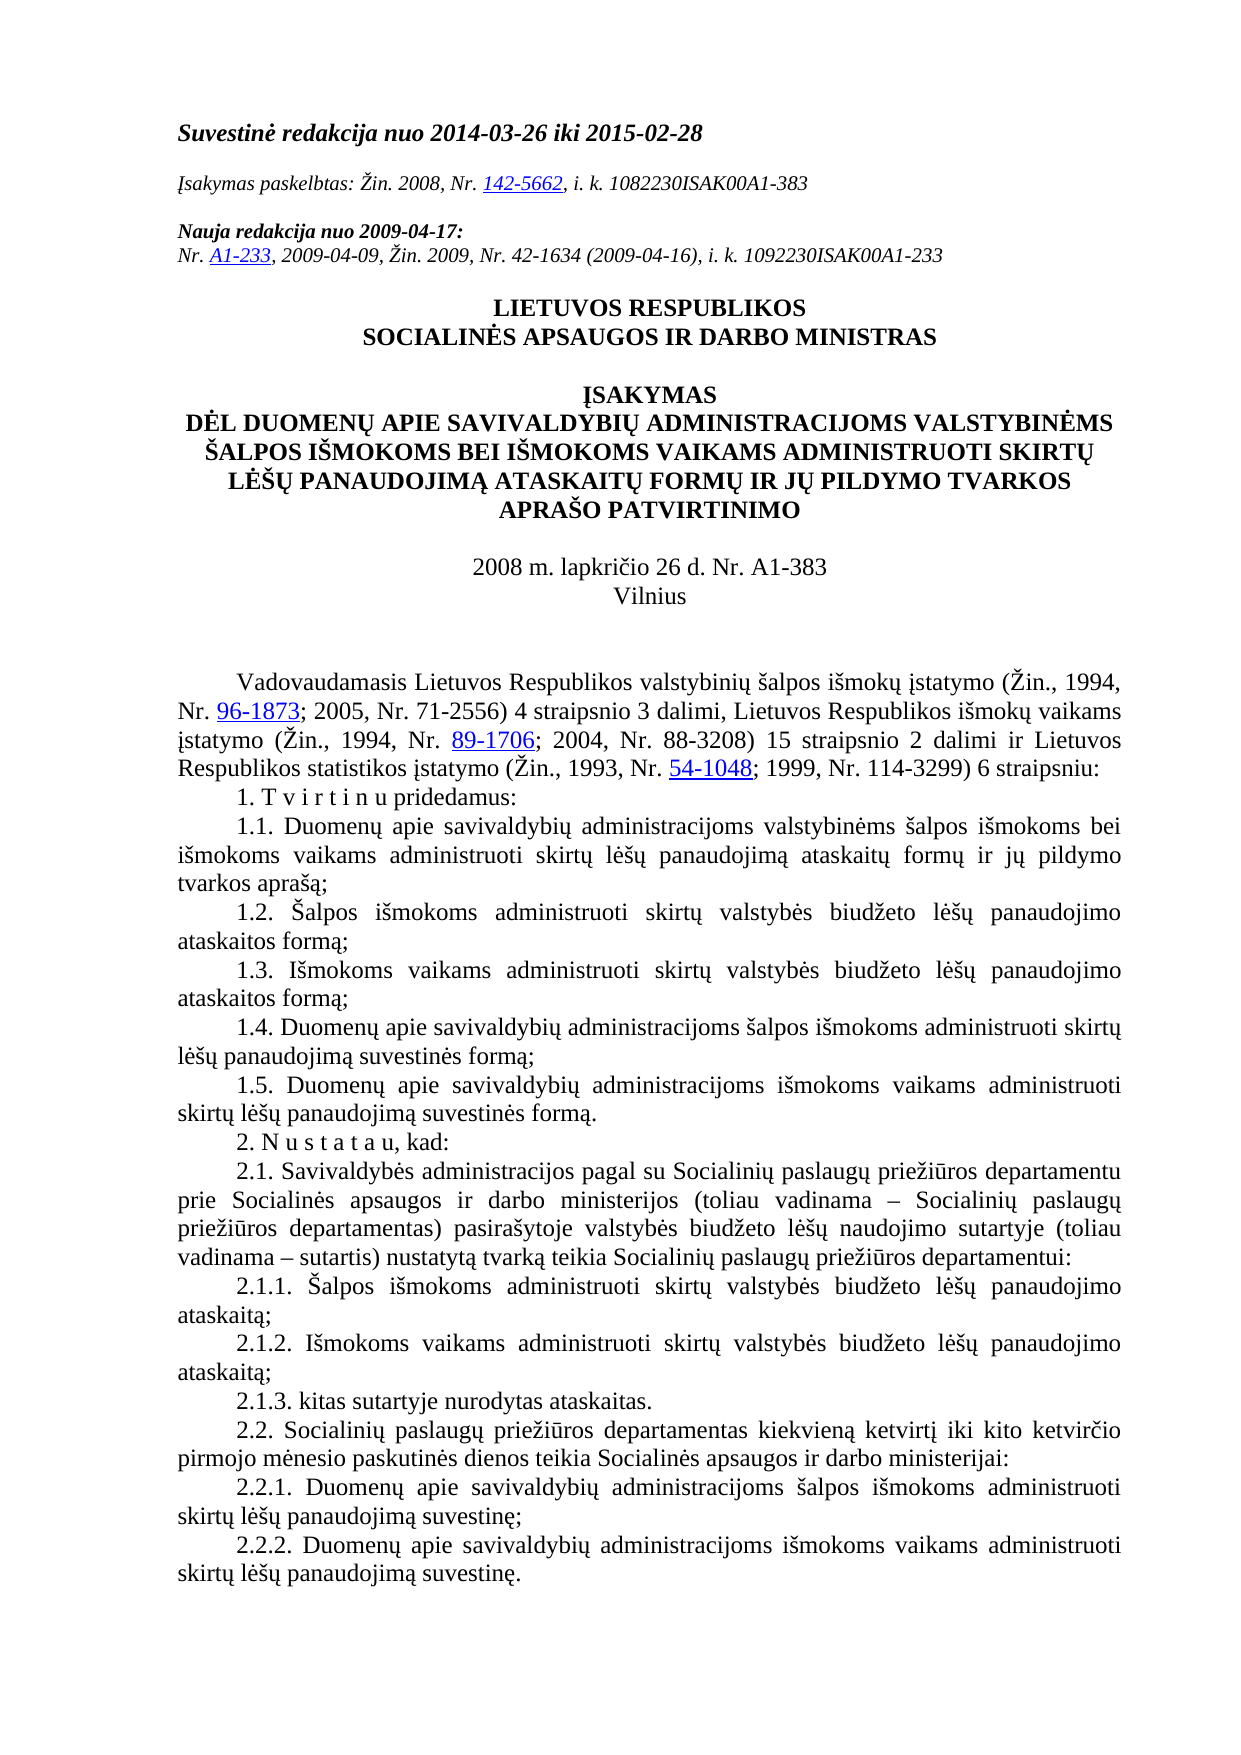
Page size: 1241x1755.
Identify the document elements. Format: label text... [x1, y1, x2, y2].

text 1.5. Duomenų apie savivaldybių administracijoms išmokoms vaikams administruoti skirtų lėšų panaudojimą suvestinės formą. [177, 1070, 1122, 1127]
text 1.4. Duomenų apie savivaldybių administracijoms šalpos išmokoms administruoti skirtų lėšų panaudojimą suvestinės formą; [177, 1012, 1122, 1070]
text 1.3. Išmokoms vaikams administruoti skirtų valstybės biudžeto lėšų panaudojimo ataskaitos formą; [177, 955, 1122, 1012]
text Įsakymas paskelbtas: Žin. 2008, Nr. 142-5662, i. k. 1082230ISAK00A1-383 [177, 171, 1122, 195]
text DĖL DUOMENŲ APIE SAVIVALDYBIŲ ADMINISTRACIJOMS VALSTYBINĖMS ŠALPOS IŠMOKOMS BEI IŠMOKOMS VAIKAMS ADMINISTRUOTI SKIRTŲ LĖŠŲ PANAUDOJIMĄ ATASKAITŲ FORMŲ IR JŲ PILDYMO TVARKOS APRAŠO PATVIRTINIMO [177, 408, 1122, 523]
text 1.1. Duomenų apie savivaldybių administracijoms valstybinėms šalpos išmokoms bei išmokoms vaikams administruoti skirtų lėšų panaudojimą ataskaitų formų ir jų pildymo tvarkos aprašą; [177, 811, 1122, 897]
text ĮSAKYMAS [177, 380, 1122, 408]
text 2.1. Savivaldybės administracijos pagal su Socialinių paslaugų priežiūros departamentu prie Socialinės apsaugos ir darbo ministerijos (toliau vadinama – Socialinių paslaugų priežiūros departamentas) pasirašytoje valstybės biudžeto lėšų naudojimo sutartyje (toliau vadinama – sutartis) nustatytą tvarką teikia Socialinių paslaugų priežiūros departamentui: [177, 1156, 1122, 1271]
text 2.1.2. Išmokoms vaikams administruoti skirtų valstybės biudžeto lėšų panaudojimo ataskaitą; [177, 1328, 1122, 1386]
text Vilnius [177, 581, 1122, 610]
text Nr. A1-233, 2009-04-09, Žin. 2009, Nr. 42-1634 (2009-04-16), i. k. 1092230ISAK00A1-233 [177, 243, 1122, 267]
text 1. Tvirtinu pridedamus: [177, 782, 1122, 811]
text 2.2. Socialinių paslaugų priežiūros departamentas kiekvieną ketvirtį iki kito ketvirčio pirmojo mėnesio paskutinės dienos teikia Socialinės apsaugos ir darbo ministerijai: [177, 1415, 1122, 1472]
text 2.1.3. kitas sutartyje nurodytas ataskaitas. [177, 1386, 1122, 1415]
text Suvestinė redakcija nuo 2014-03-26 iki 2015-02-28 [177, 118, 1122, 147]
text SOCIALINĖS APSAUGOS IR DARBO MINISTRAS [177, 322, 1122, 351]
text 2.2.1. Duomenų apie savivaldybių administracijoms šalpos išmokoms administruoti skirtų lėšų panaudojimą suvestinę; [177, 1472, 1122, 1530]
text 2. Nustatau, kad: [177, 1127, 1122, 1156]
text LIETUVOS RESPUBLIKOS [177, 293, 1122, 322]
text 2008 m. lapkričio 26 d. Nr. A1-383 [177, 552, 1122, 581]
text 2.2.2. Duomenų apie savivaldybių administracijoms išmokoms vaikams administruoti skirtų lėšų panaudojimą suvestinę. [177, 1530, 1122, 1587]
text Nauja redakcija nuo 2009-04-17: [177, 219, 1122, 243]
text Vadovaudamasis Lietuvos Respublikos valstybinių šalpos išmokų įstatymo (Žin., 1994, Nr. 96-1873; 2005, Nr. 71-2556) 4 straipsnio 3 dalimi, Lietuvos Respublikos išmokų vaikams įstatymo (Žin., 1994, Nr. 89-1706; 2004, Nr. 88-3208) 15 straipsnio 2 dalimi ir Lietuvos Respublikos statistikos įstatymo (Žin., 1993, Nr. 54-1048; 1999, Nr. 114-3299) 6 straipsniu: [177, 667, 1122, 782]
text 1.2. Šalpos išmokoms administruoti skirtų valstybės biudžeto lėšų panaudojimo ataskaitos formą; [177, 897, 1122, 955]
text 2.1.1. Šalpos išmokoms administruoti skirtų valstybės biudžeto lėšų panaudojimo ataskaitą; [177, 1271, 1122, 1328]
